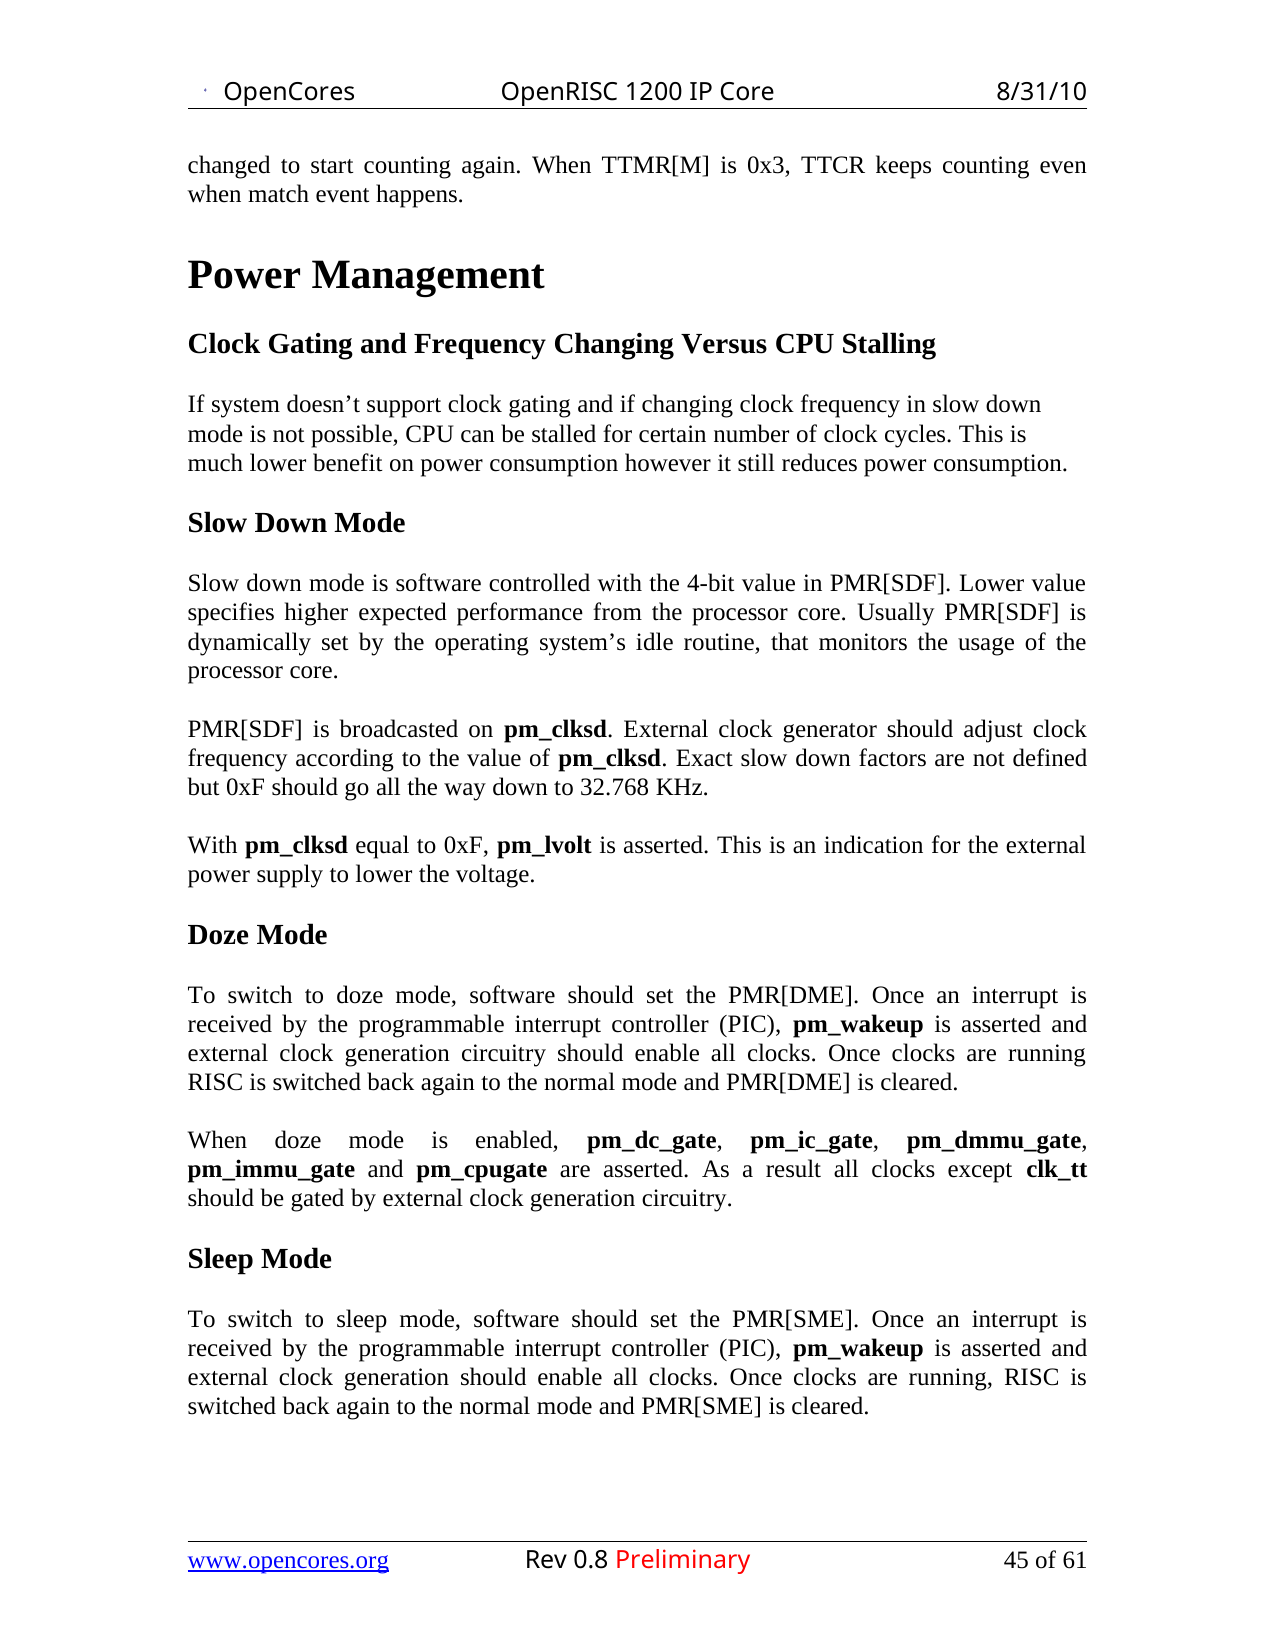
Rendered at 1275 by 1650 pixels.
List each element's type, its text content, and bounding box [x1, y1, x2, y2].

text If system doesn’t support clock gating and if changing clock frequency in slow down mode is not possible, CPU can be stalled for certain number of clock cycles. This is much lower benefit on power consumption however it still reduces power consumption. [187, 389, 1087, 477]
subtitle Doze Mode [187, 917, 1087, 951]
subtitle Power Management [187, 250, 1087, 298]
text When doze mode is enabled, pm_dc_gate, pm_ic_gate, pm_dmmu_gate, pm_immu_gate and pm_cpugate are asserted. As a result all clocks except clk_tt should be gated by external clock generation circuitry. [187, 1125, 1087, 1212]
text To switch to sleep mode, software should set the PMR[SME]. Once an interrupt is received by the programmable interrupt controller (PIC), pm_wakeup is asserted and external clock generation should enable all clocks. Once clocks are running, RISC is switched back again to the normal mode and PMR[SME] is cleared. [187, 1304, 1087, 1420]
subtitle Slow Down Mode [187, 506, 1087, 539]
text Slow down mode is software controlled with the 4-bit value in PMR[SDF]. Lower value specifies higher expected performance from the processor core. Usually PMR[SDF] is dynamically set by the operating system’s idle routine, that monitors the usage of the processor core. [187, 568, 1087, 684]
text PMR[SDF] is broadcasted on pm_clksd. External clock generator should adjust clock frequency according to the value of pm_clksd. Exact slow down factors are not defined but 0xF should go all the way down to 32.768 KHz. [187, 713, 1087, 801]
subtitle Clock Gating and Frequency Changing Versus CPU Stalling [187, 327, 1087, 360]
text With pm_clksd equal to 0xF, pm_lvolt is asserted. This is an indication for the external power supply to lower the voltage. [187, 830, 1087, 888]
subtitle Sleep Mode [187, 1241, 1087, 1275]
text To switch to doze mode, software should set the PMR[DME]. Once an interrupt is received by the programmable interrupt controller (PIC), pm_wakeup is asserted and external clock generation circuitry should enable all clocks. Once clocks are running RISC is switched back again to the normal mode and PMR[DME] is cleared. [187, 979, 1087, 1096]
text changed to start counting again. When TTMR[M] is 0x3, TTCR keeps counting even when match event happens. [187, 150, 1087, 208]
